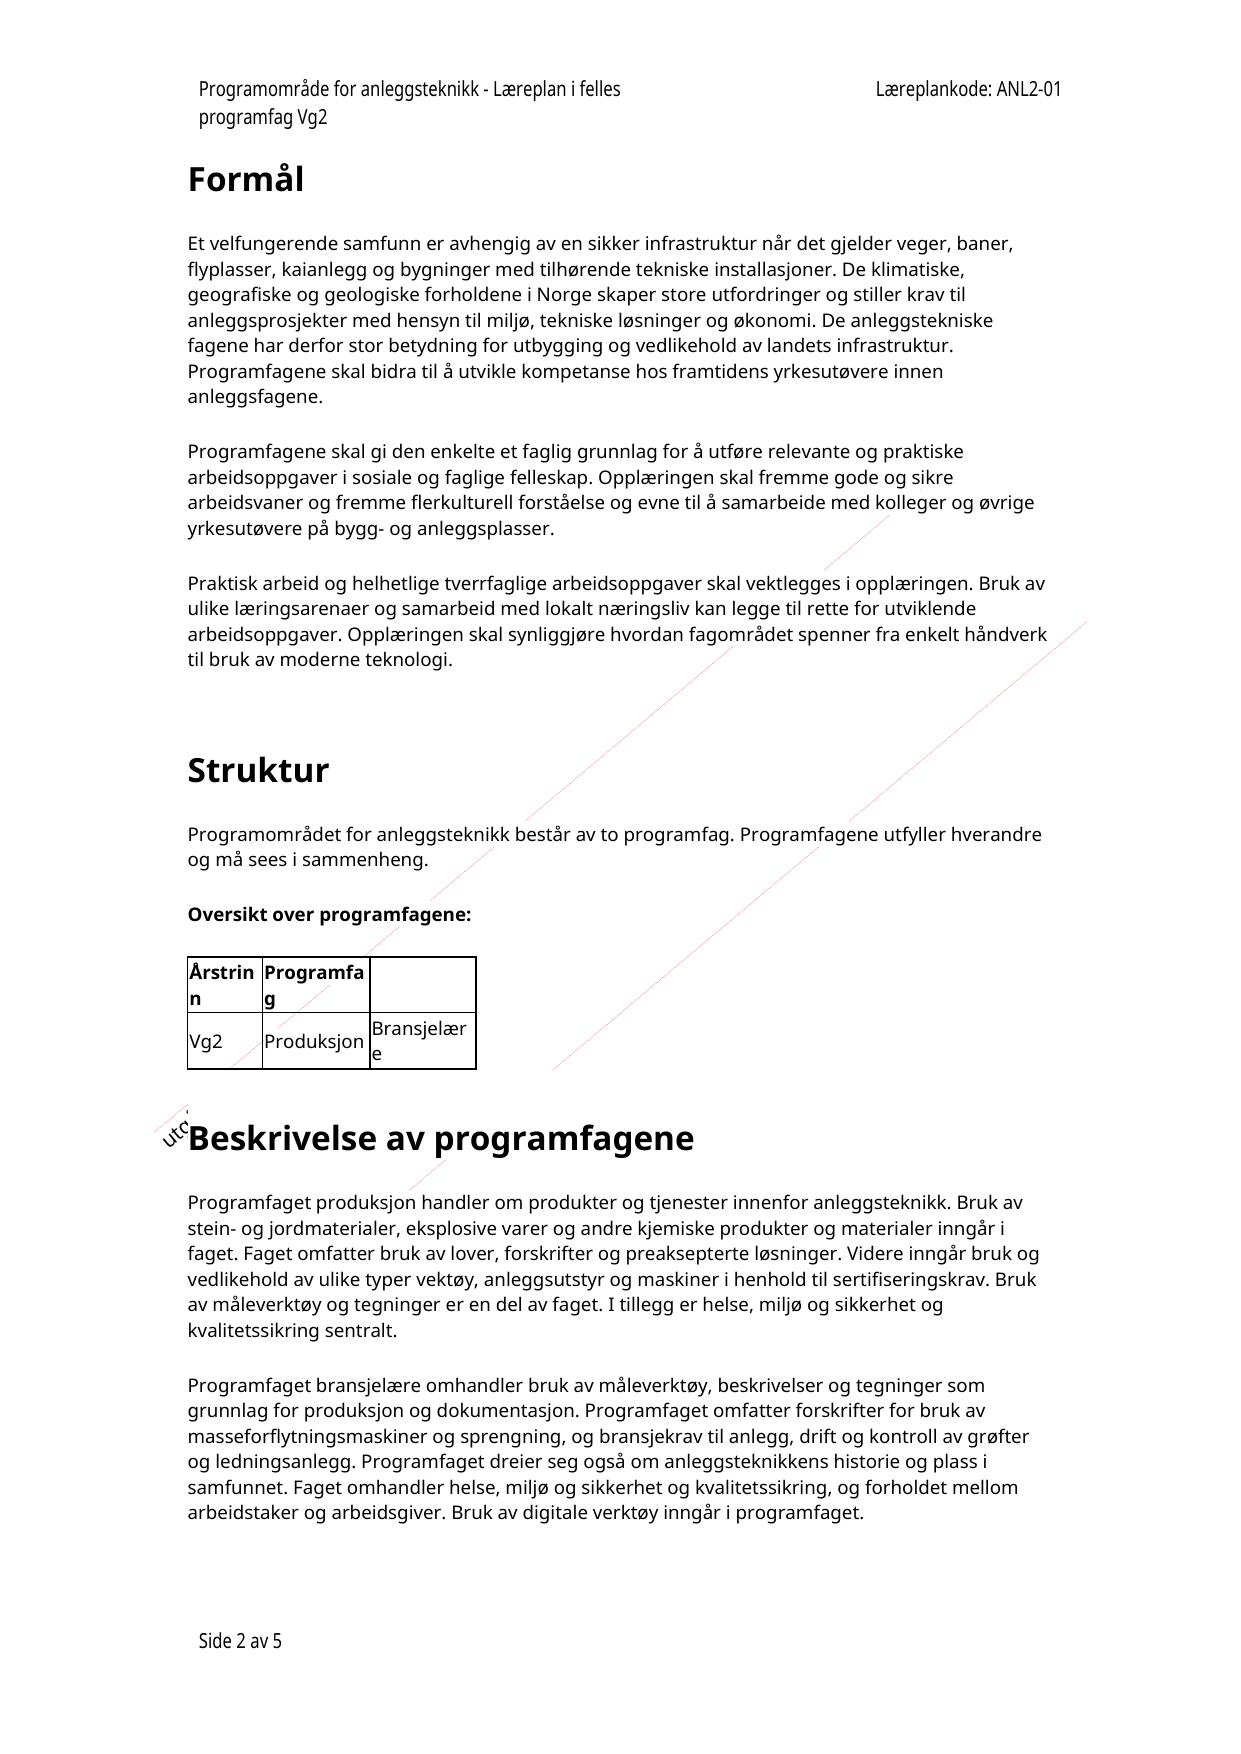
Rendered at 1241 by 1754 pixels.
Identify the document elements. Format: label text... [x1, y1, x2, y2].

text Praktisk arbeid og helhetlige tverrfaglige arbeidsoppgaver skal vektlegges i opplæringen. Bruk av ulike læringsarenaer og samarbeid med lokalt næringsliv kan legge til rette for utviklende arbeidsoppgaver. Opplæringen skal synliggjøre hvordan fagområdet spenner fra enkelt håndverk til bruk av moderne teknologi. [704, 646, 1053, 672]
text Programområdet for anleggsteknikk består av to programfag. Programfagene utfyller hverandre og må sees i sammenheng. [790, 821, 1053, 872]
text Programfaget bransjelære omhandler bruk av måleverktøy, beskrivelser og tegninger som grunnlag for produksjon og dokumentasjon. Programfaget omfatter forskrifter for bruk av masseforflytningsmaskiner og sprengning, og bransjekrav til anlegg, drift og kontroll av grøfter og ledningsanlegg. Programfaget dreier seg også om anleggsteknikkens historie og plass i samfunnet. Faget omhandler helse, miljø og sikkerhet og kvalitetssikring, og forholdet mellom arbeidstaker og arbeidsgiver. Bruk av digitale verktøy inngår i programfaget. [187, 1372, 1053, 1525]
text Programfaget produksjon handler om produkter og tjenester innenfor anleggsteknikk. Bruk av stein- og jordmaterialer, eksplosive varer og andre kjemiske produkter og materialer inngår i faget. Faget omfatter bruk av lover, forskrifter og preaksepterte løsninger. Videre inngår bruk og vedlikehold av ulike typer vektøy, anleggsutstyr og maskiner i henhold til sertifiseringskrav. Bruk av måleverktøy og tegninger er en del av faget. I tillegg er helse, miljø og sikkerhet og kvalitetssikring sentralt. [398, 1189, 1053, 1343]
subtitle Formål [313, 156, 1053, 202]
text Programfagene skal gi den enkelte et faglig grunnlag for å utføre relevante og praktiske arbeidsoppgaver i sosiale og faglige felleskap. Opplæringen skal fremme gode og sikre arbeidsvaner og fremme flerkulturell forståelse og evne til å samarbeide med kolleger og øvrige yrkesutøvere på bygg- og anleggsplasser. [187, 438, 1053, 541]
subtitle Struktur [338, 701, 666, 792]
text Programområdet for anleggsteknikk består av to programfag. Programfagene utfyller hverandre og må sees i sammenheng. [466, 847, 816, 872]
text Oversikt over programfagene: [472, 901, 752, 927]
subtitle Struktur [885, 701, 1053, 792]
table_cell Vg2 [188, 1013, 262, 1068]
subtitle Beskrivelse av programfagene [554, 1069, 1053, 1160]
text Oversikt over programfagene: [724, 901, 1053, 927]
text Et velfungerende samfunn er avhengig av en sikker infrastruktur når det gjelder veger, baner, flyplasser, kaianlegg og bygninger med tilhørende tekniske installasjoner. De klimatiske, geografiske og geologiske forholdene i Norge skaper store utfordringer og stiller krav til anleggsprosjekter med hensyn til miljø, tekniske løsninger og økonomi. De anleggstekniske fagene har derfor stor betydning for utbygging og vedlikehold av landets infrastruktur. Programfagene skal bidra til å utvikle kompetanse hos framtidens yrkesutøvere innen anleggsfagene. [323, 231, 1053, 409]
subtitle Struktur [561, 701, 990, 792]
text Praktisk arbeid og helhetlige tverrfaglige arbeidsoppgaver skal vektlegges i opplæringen. Bruk av ulike læringsarenaer og samarbeid med lokalt næringsliv kan legge til rette for utviklende arbeidsoppgaver. Opplæringen skal synliggjøre hvordan fagområdet spenner fra enkelt håndverk til bruk av moderne teknologi. [453, 646, 732, 672]
table_cell Produksjon [263, 1013, 369, 1068]
table_header [371, 958, 475, 1012]
